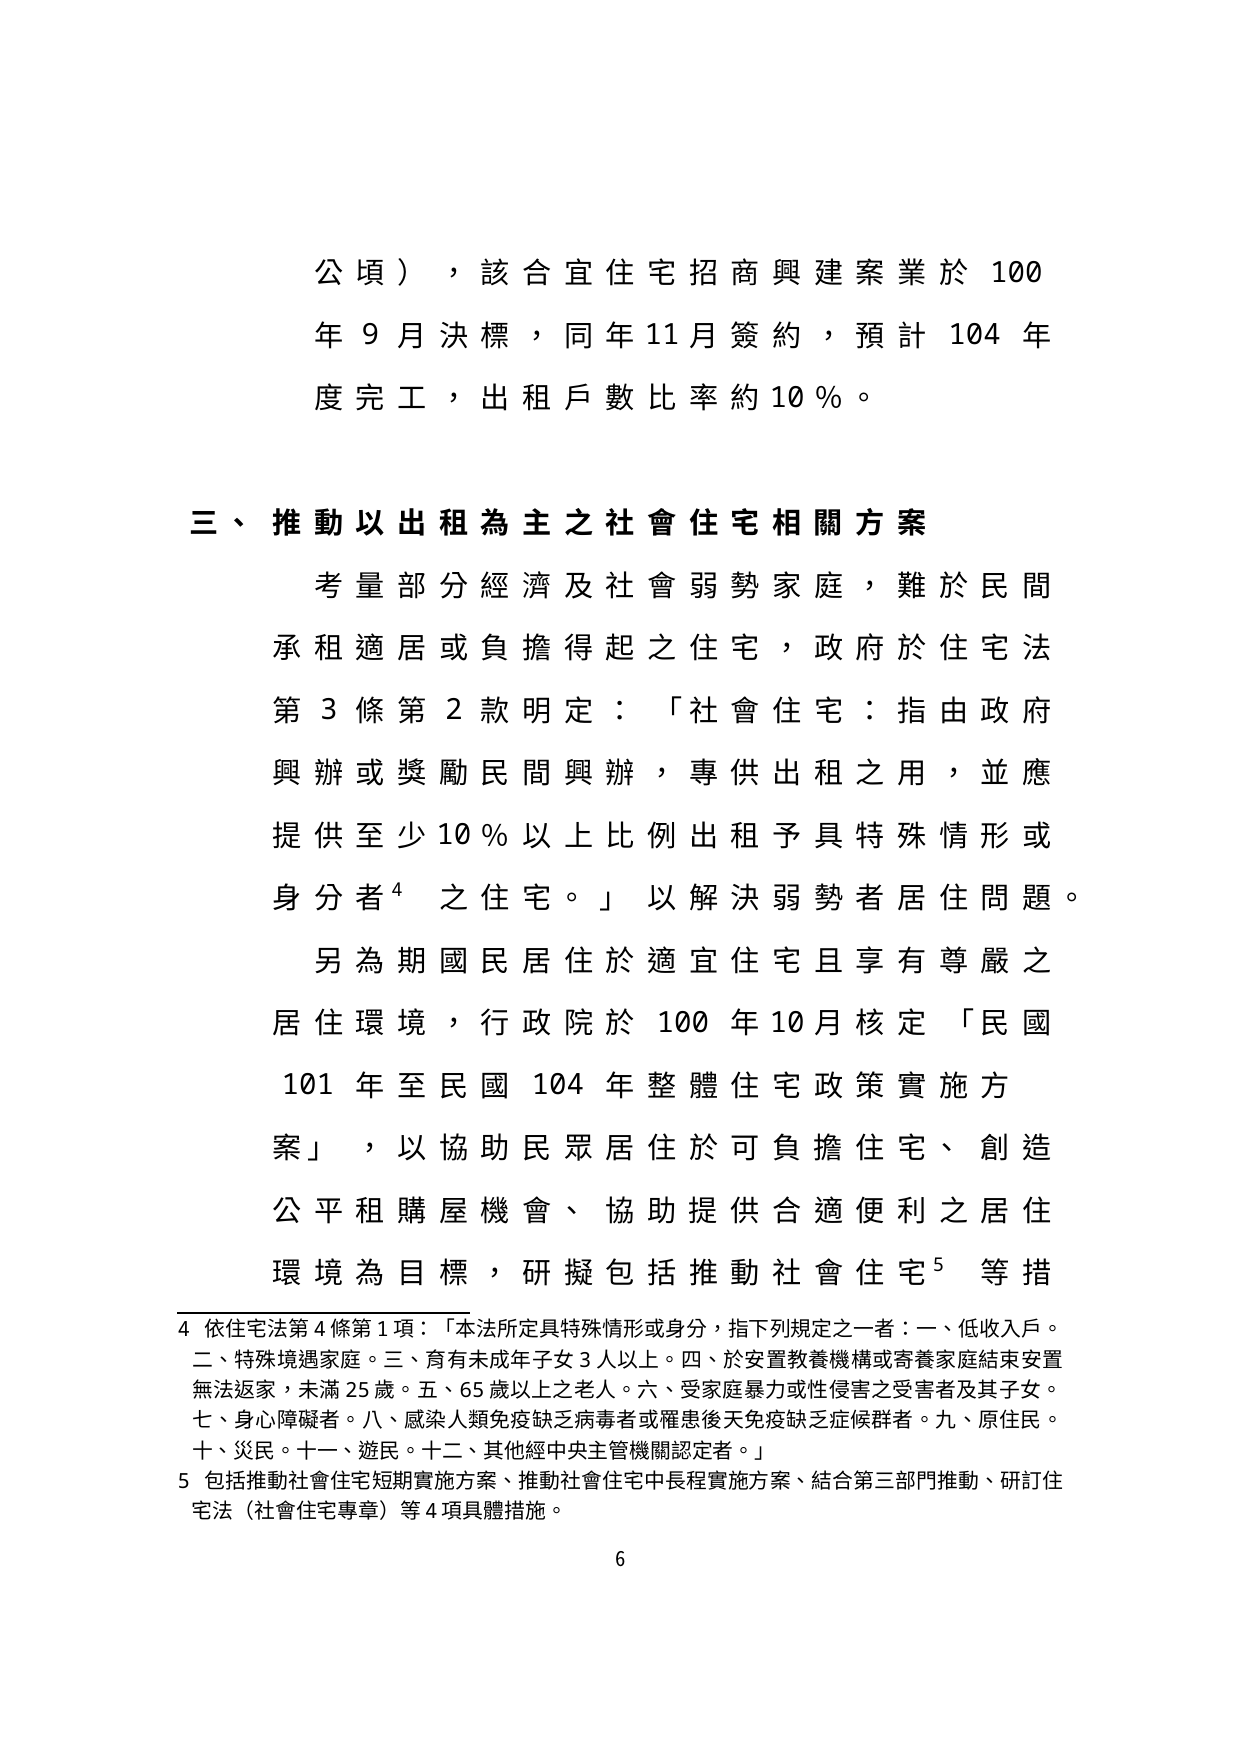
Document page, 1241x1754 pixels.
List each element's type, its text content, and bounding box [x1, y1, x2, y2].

text 依住宅法第4條第1項：「本法所定具特殊情形或身分，指下列規定之一者：一、低收入戶。二、特殊境遇家庭。三、育有未成年子女3人以上。四、於安置教養機構或寄養家庭結束安置無法返家，未滿25歲。五、65歲以上之老人。六、受家庭暴力或性侵害之受害者及其子女。七、身心障礙者。八、感染人類免疫缺乏病毒者或罹患後天免疫缺乏症候群者。九、原住民。十、災民。十一、遊民。十二、其他經中央主管機關認定者。」 [177, 1313, 1063, 1464]
text 三、推動以出租為主之社會住宅相關方案 [183, 479, 1058, 542]
text 公頃），該合宜住宅招商興建案業於100年9月決標，同年11月簽約，預計104年度完工，出租戶數比率約10％。 [271, 229, 1058, 417]
text 考量部分經濟及社會弱勢家庭，難於民間承租適居或負擔得起之住宅，政府於住宅法第3條第2款明定：「社會住宅：指由政府興辦或獎勵民間興辦，專供出租之用，並應提供至少10％以上比例出租予具特殊情形或身分者之住宅。」以解決弱勢者居住問題。 [242, 542, 1058, 917]
text 包括推動社會住宅短期實施方案、推動社會住宅中長程實施方案、結合第三部門推動、研訂住宅法（社會住宅專章）等4項具體措施。 [177, 1464, 1063, 1525]
text 另為期國民居住於適宜住宅且享有尊嚴之居住環境，行政院於100年10月核定「民國101年至民國104年整體住宅政策實施方案」，以協助民眾居住於可負擔住宅、創造公平租購屋機會、協助提供合適便利之居住環境為目標，研擬包括推動社會住宅等措施，協助民眾獲其居所。其中「社會住宅短期實施方案」及「社會住宅中長期推動方案」等2項具體方案，與過往以輔助民眾購屋為主之國民住宅、合宜住宅等公共住宅類型有所差異，係建置出租性社會住宅。茲就該二項方案說明如下： [242, 917, 1058, 1292]
